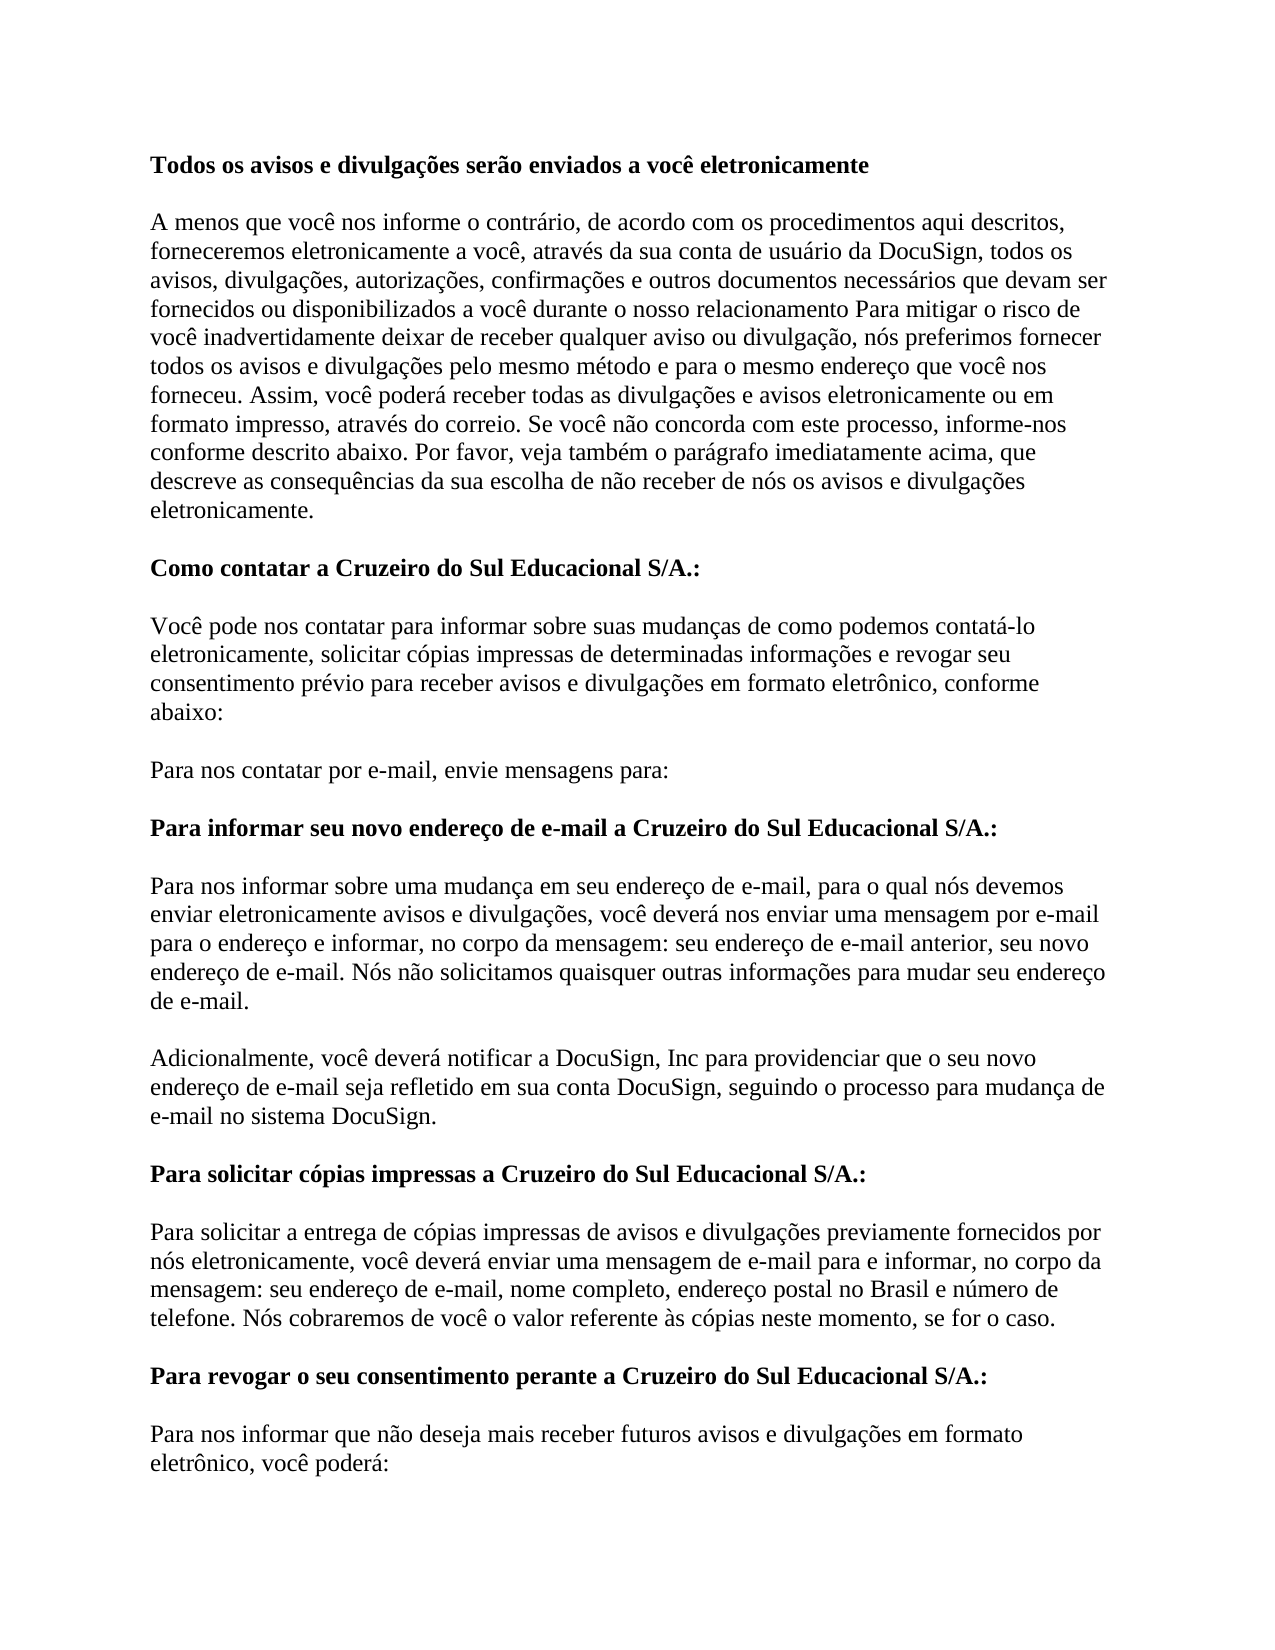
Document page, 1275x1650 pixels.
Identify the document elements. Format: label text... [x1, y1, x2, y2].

text Todos os avisos e divulgações serão enviados a você eletronicamente [150, 150, 1135, 179]
text Para nos informar que não deseja mais receber futuros avisos e divulgações em formato eletrônico, você poderá: [150, 1419, 1114, 1476]
text Para nos informar sobre uma mudança em seu endereço de e-mail, para o qual nós devemos enviar eletronicamente avisos e divulgações, você deverá nos enviar uma mensagem por e-mail para o endereço e informar, no corpo da mensagem: seu endereço de e-mail anterior, seu novo endereço de e-mail. Nós não solicitamos quaisquer outras informações para mudar seu endereço de e-mail. [150, 871, 1114, 1014]
text Para revogar o seu consentimento perante a Cruzeiro do Sul Educacional S/A.: [150, 1361, 1135, 1390]
text Para solicitar a entrega de cópias impressas de avisos e divulgações previamente fornecidos por nós eletronicamente, você deverá enviar uma mensagem de e-mail para e informar, no corpo da mensagem: seu endereço de e-mail, nome completo, endereço postal no Brasil e número de telefone. Nós cobraremos de você o valor referente às cópias neste momento, se for o caso. [150, 1217, 1114, 1332]
text Adicionalmente, você deverá notificar a DocuSign, Inc para providenciar que o seu novo endereço de e-mail seja refletido em sua conta DocuSign, seguindo o processo para mudança de e-mail no sistema DocuSign. [150, 1043, 1110, 1130]
text Você pode nos contatar para informar sobre suas mudanças de como podemos contatá-lo eletronicamente, solicitar cópias impressas de determinadas informações e revogar seu consentimento prévio para receber avisos e divulgações em formato eletrônico, conforme abaixo: [150, 611, 1114, 726]
text Para nos contatar por e-mail, envie mensagens para: [150, 755, 1135, 784]
text Para solicitar cópias impressas a Cruzeiro do Sul Educacional S/A.: [150, 1159, 1135, 1188]
text Como contatar a Cruzeiro do Sul Educacional S/A.: [150, 553, 1135, 582]
text A menos que você nos informe o contrário, de acordo com os procedimentos aqui descritos, forneceremos eletronicamente a você, através da sua conta de usuário da DocuSign, todos os avisos, divulgações, autorizações, confirmações e outros documentos necessários que devam ser fornecidos ou disponibilizados a você durante o nosso relacionamento Para mitigar o risco de você inadvertidamente deixar de receber qualquer aviso ou divulgação, nós preferimos fornecer todos os avisos e divulgações pelo mesmo método e para o mesmo endereço que você nos forneceu. Assim, você poderá receber todas as divulgações e avisos eletronicamente ou em formato impresso, através do correio. Se você não concorda com este processo, informe-nos conforme descrito abaixo. Por favor, veja também o parágrafo imediatamente acima, que descreve as consequências da sua escolha de não receber de nós os avisos e divulgações eletronicamente. [150, 207, 1114, 524]
text Para informar seu novo endereço de e-mail a Cruzeiro do Sul Educacional S/A.: [150, 813, 1135, 842]
